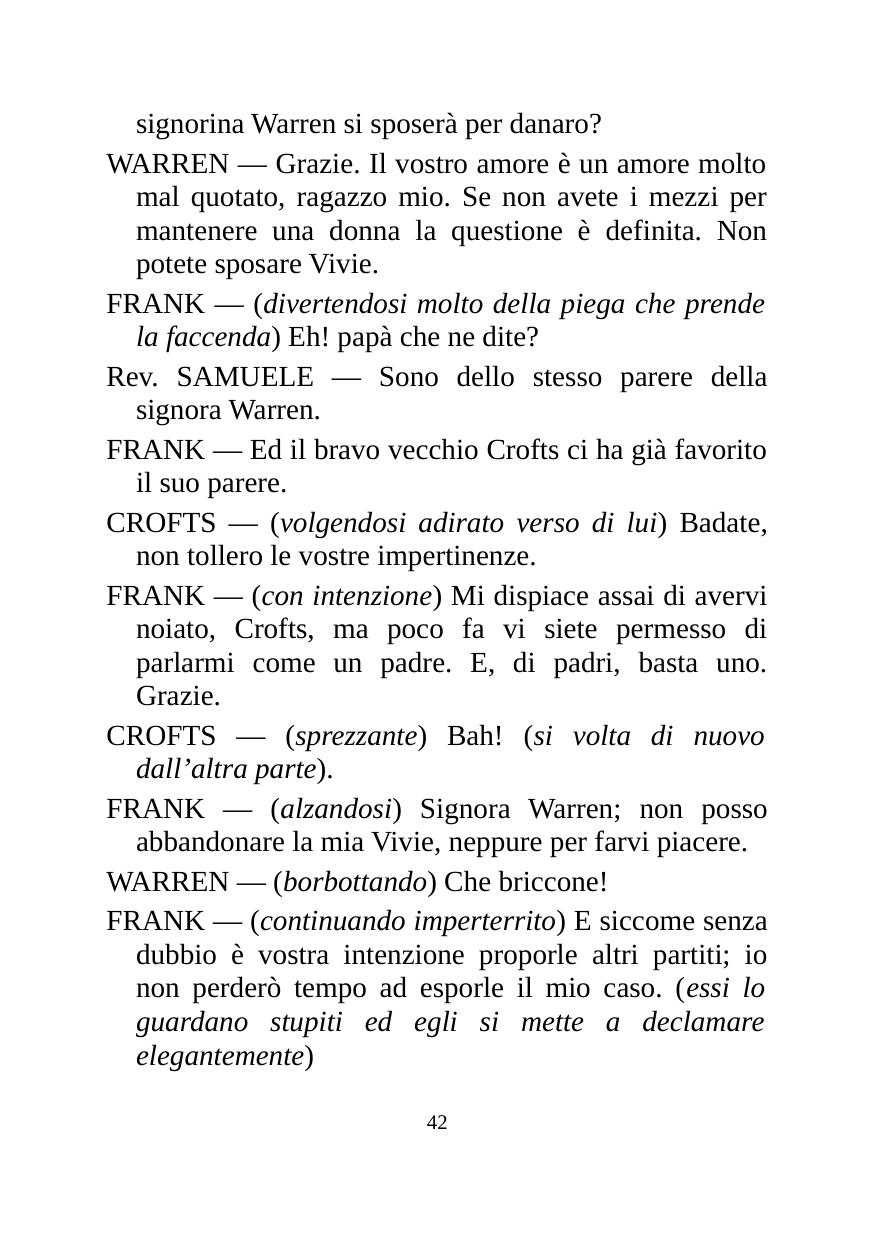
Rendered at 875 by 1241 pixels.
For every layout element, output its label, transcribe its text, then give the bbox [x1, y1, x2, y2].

text WARREN — Grazie. Il vostro amore è un amore molto mal quotato, ragazzo mio. Se non avete i mezzi per mantenere una donna la questione è definita. Non potete sposare Vivie. [106, 146, 768, 280]
text CROFTS — (sprezzante) Bah! (si volta di nuovo dall’altra parte). [106, 718, 768, 785]
text FRANK — Ed il bravo vecchio Crofts ci ha già favorito il suo parere. [106, 432, 768, 499]
text FRANK — (divertendosi molto della piega che prende la faccenda) Eh! papà che ne dite? [106, 286, 768, 353]
text FRANK — (alzandosi) Signora Warren; non posso abbandonare la mia Vivie, neppure per farvi piacere. [106, 791, 768, 858]
text WARREN — (borbottando) Che briccone! [106, 864, 768, 898]
text CROFTS — (volgendosi adirato verso di lui) Badate, non tollero le vostre impertinenze. [106, 505, 768, 572]
text FRANK — (continuando imperterrito) E siccome senza dubbio è vostra intenzione proporle altri partiti; io non perderò tempo ad esporle il mio caso. (essi lo guardano stupiti ed egli si mette a declamare elegantemente) [106, 903, 768, 1071]
text signorina Warren si sposerà per danaro? [106, 106, 768, 140]
text Rev. SAMUELE — Sono dello stesso parere della signora Warren. [106, 359, 768, 426]
text FRANK — (con intenzione) Mi dispiace assai di avervi noiato, Crofts, ma poco fa vi siete permesso di parlarmi come un padre. E, di padri, basta uno. Grazie. [106, 578, 768, 712]
